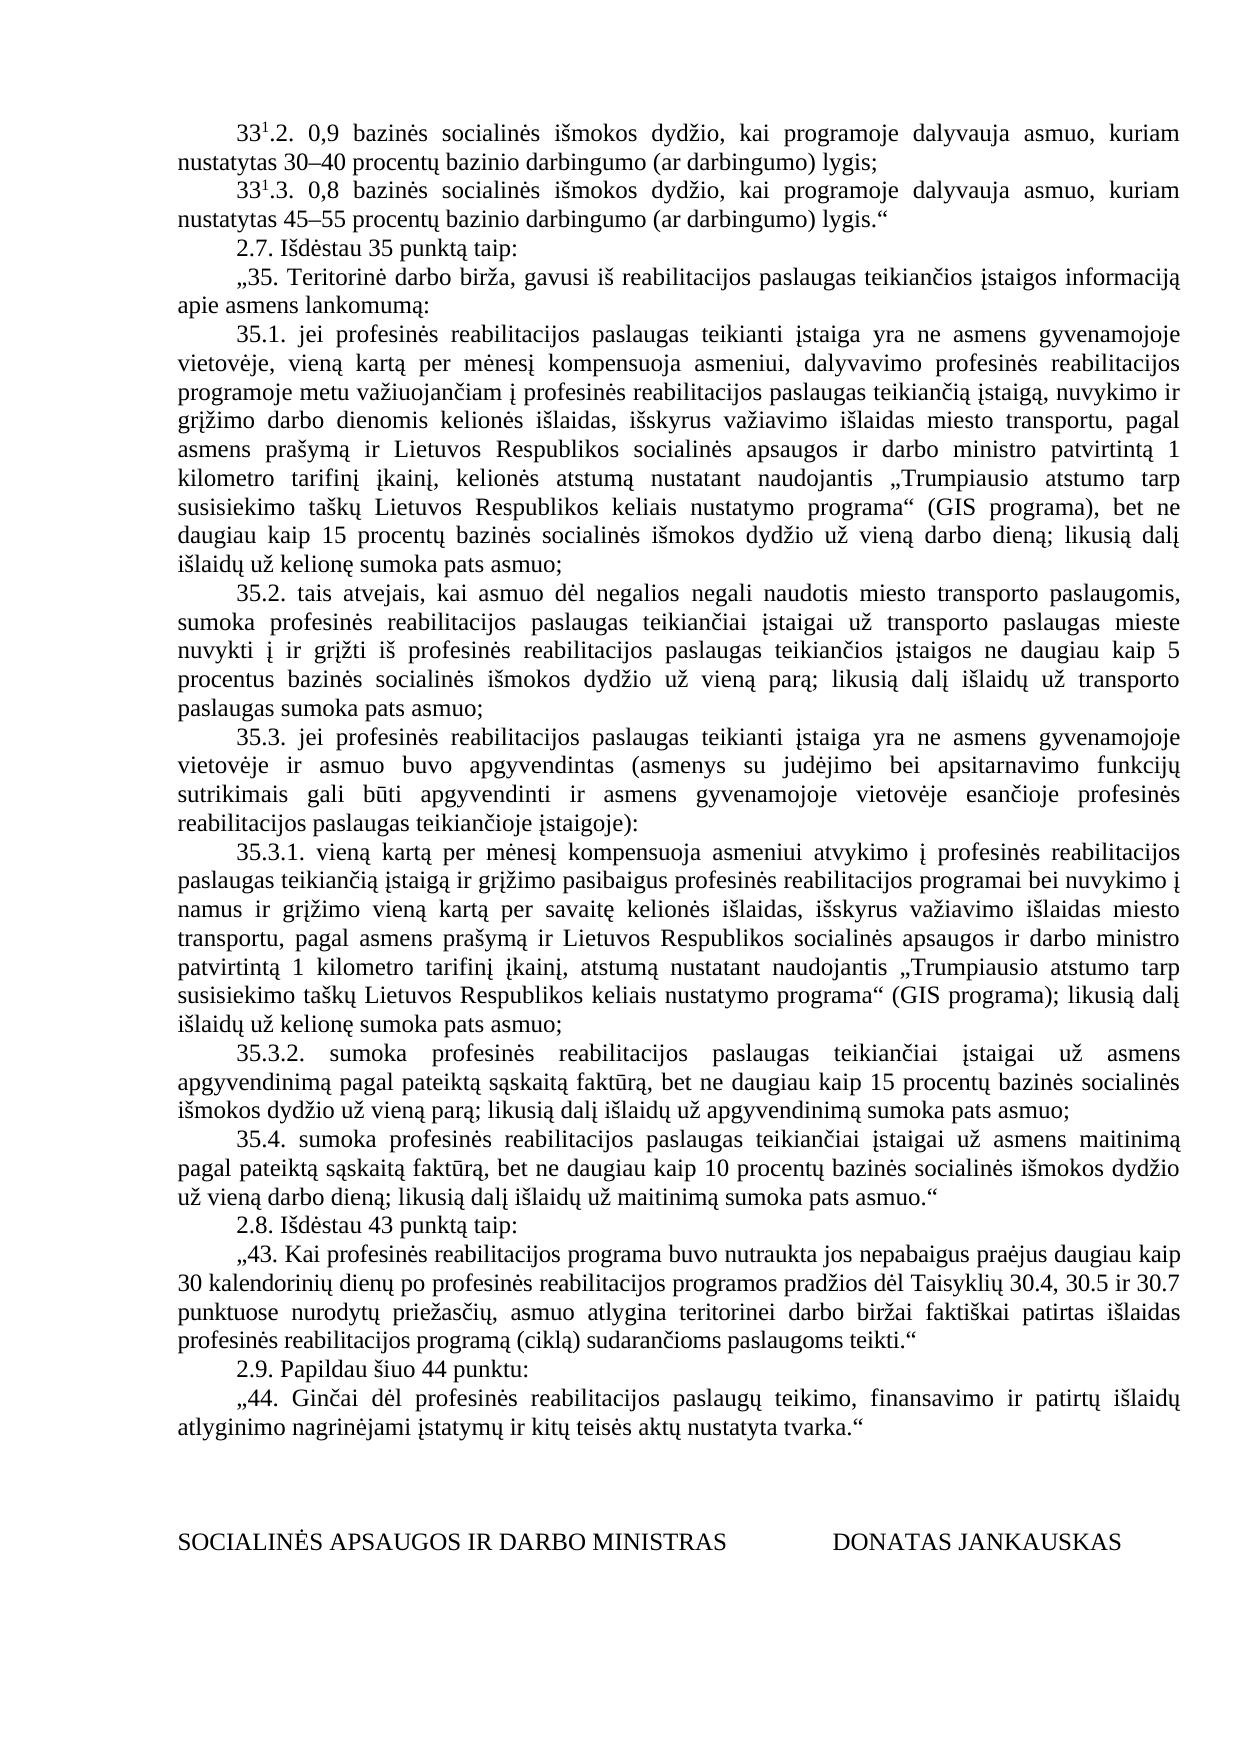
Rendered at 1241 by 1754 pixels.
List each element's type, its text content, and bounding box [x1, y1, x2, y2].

text 35.3. jei profesinės reabilitacijos paslaugas teikianti įstaiga yra ne asmens gyvenamojoje vietovėje ir asmuo buvo apgyvendintas (asmenys su judėjimo bei apsitarnavimo funkcijų sutrikimais gali būti apgyvendinti ir asmens gyvenamojoje vietovėje esančioje profesinės reabilitacijos paslaugas teikiančioje įstaigoje): [177, 722, 1181, 837]
text „43. Kai profesinės reabilitacijos programa buvo nutraukta jos nepabaigus praėjus daugiau kaip 30 kalendorinių dienų po profesinės reabilitacijos programos pradžios dėl Taisyklių 30.4, 30.5 ir 30.7 punktuose nurodytų priežasčių, asmuo atlygina teritorinei darbo biržai faktiškai patirtas išlaidas profesinės reabilitacijos programą (ciklą) sudarančioms paslaugoms teikti.“ [177, 1239, 1181, 1354]
text 35.2. tais atvejais, kai asmuo dėl negalios negali naudotis miesto transporto paslaugomis, sumoka profesinės reabilitacijos paslaugas teikiančiai įstaigai už transporto paslaugas mieste nuvykti į ir grįžti iš profesinės reabilitacijos paslaugas teikiančios įstaigos ne daugiau kaip 5 procentus bazinės socialinės išmokos dydžio už vieną parą; likusią dalį išlaidų už transporto paslaugas sumoka pats asmuo; [177, 578, 1181, 722]
text 35.3.2. sumoka profesinės reabilitacijos paslaugas teikiančiai įstaigai už asmens apgyvendinimą pagal pateiktą sąskaitą faktūrą, bet ne daugiau kaip 15 procentų bazinės socialinės išmokos dydžio už vieną parą; likusią dalį išlaidų už apgyvendinimą sumoka pats asmuo; [177, 1038, 1181, 1124]
text 35.4. sumoka profesinės reabilitacijos paslaugas teikiančiai įstaigai už asmens maitinimą pagal pateiktą sąskaitą faktūrą, bet ne daugiau kaip 10 procentų bazinės socialinės išmokos dydžio už vieną darbo dieną; likusią dalį išlaidų už maitinimą sumoka pats asmuo.“ [177, 1124, 1181, 1211]
text „35. Teritorinė darbo birža, gavusi iš reabilitacijos paslaugas teikiančios įstaigos informaciją apie asmens lankomumą: [177, 262, 1181, 319]
text Socialinės apsaugos ir darbo ministras Donatas Jankauskas [177, 1527, 1181, 1556]
text 331.2. 0,9 bazinės socialinės išmokos dydžio, kai programoje dalyvauja asmuo, kuriam nustatytas 30–40 procentų bazinio darbingumo (ar darbingumo) lygis; [177, 118, 1181, 176]
text 2.7. Išdėstau 35 punktą taip: [177, 233, 1181, 262]
text 2.8. Išdėstau 43 punktą taip: [177, 1211, 1181, 1239]
text 2.9. Papildau šiuo 44 punktu: [177, 1354, 1181, 1383]
text 35.3.1. vieną kartą per mėnesį kompensuoja asmeniui atvykimo į profesinės reabilitacijos paslaugas teikiančią įstaigą ir grįžimo pasibaigus profesinės reabilitacijos programai bei nuvykimo į namus ir grįžimo vieną kartą per savaitę kelionės išlaidas, išskyrus važiavimo išlaidas miesto transportu, pagal asmens prašymą ir Lietuvos Respublikos socialinės apsaugos ir darbo ministro patvirtintą 1 kilometro tarifinį įkainį, atstumą nustatant naudojantis „Trumpiausio atstumo tarp susisiekimo taškų Lietuvos Respublikos keliais nustatymo programa“ (GIS programa); likusią dalį išlaidų už kelionę sumoka pats asmuo; [177, 837, 1181, 1038]
text „44. Ginčai dėl profesinės reabilitacijos paslaugų teikimo, finansavimo ir patirtų išlaidų atlyginimo nagrinėjami įstatymų ir kitų teisės aktų nustatyta tvarka.“ [177, 1383, 1181, 1441]
text 35.1. jei profesinės reabilitacijos paslaugas teikianti įstaiga yra ne asmens gyvenamojoje vietovėje, vieną kartą per mėnesį kompensuoja asmeniui, dalyvavimo profesinės reabilitacijos programoje metu važiuojančiam į profesinės reabilitacijos paslaugas teikiančią įstaigą, nuvykimo ir grįžimo darbo dienomis kelionės išlaidas, išskyrus važiavimo išlaidas miesto transportu, pagal asmens prašymą ir Lietuvos Respublikos socialinės apsaugos ir darbo ministro patvirtintą 1 kilometro tarifinį įkainį, kelionės atstumą nustatant naudojantis „Trumpiausio atstumo tarp susisiekimo taškų Lietuvos Respublikos keliais nustatymo programa“ (GIS programa), bet ne daugiau kaip 15 procentų bazinės socialinės išmokos dydžio už vieną darbo dieną; likusią dalį išlaidų už kelionę sumoka pats asmuo; [177, 319, 1181, 578]
text 331.3. 0,8 bazinės socialinės išmokos dydžio, kai programoje dalyvauja asmuo, kuriam nustatytas 45–55 procentų bazinio darbingumo (ar darbingumo) lygis.“ [177, 176, 1181, 233]
